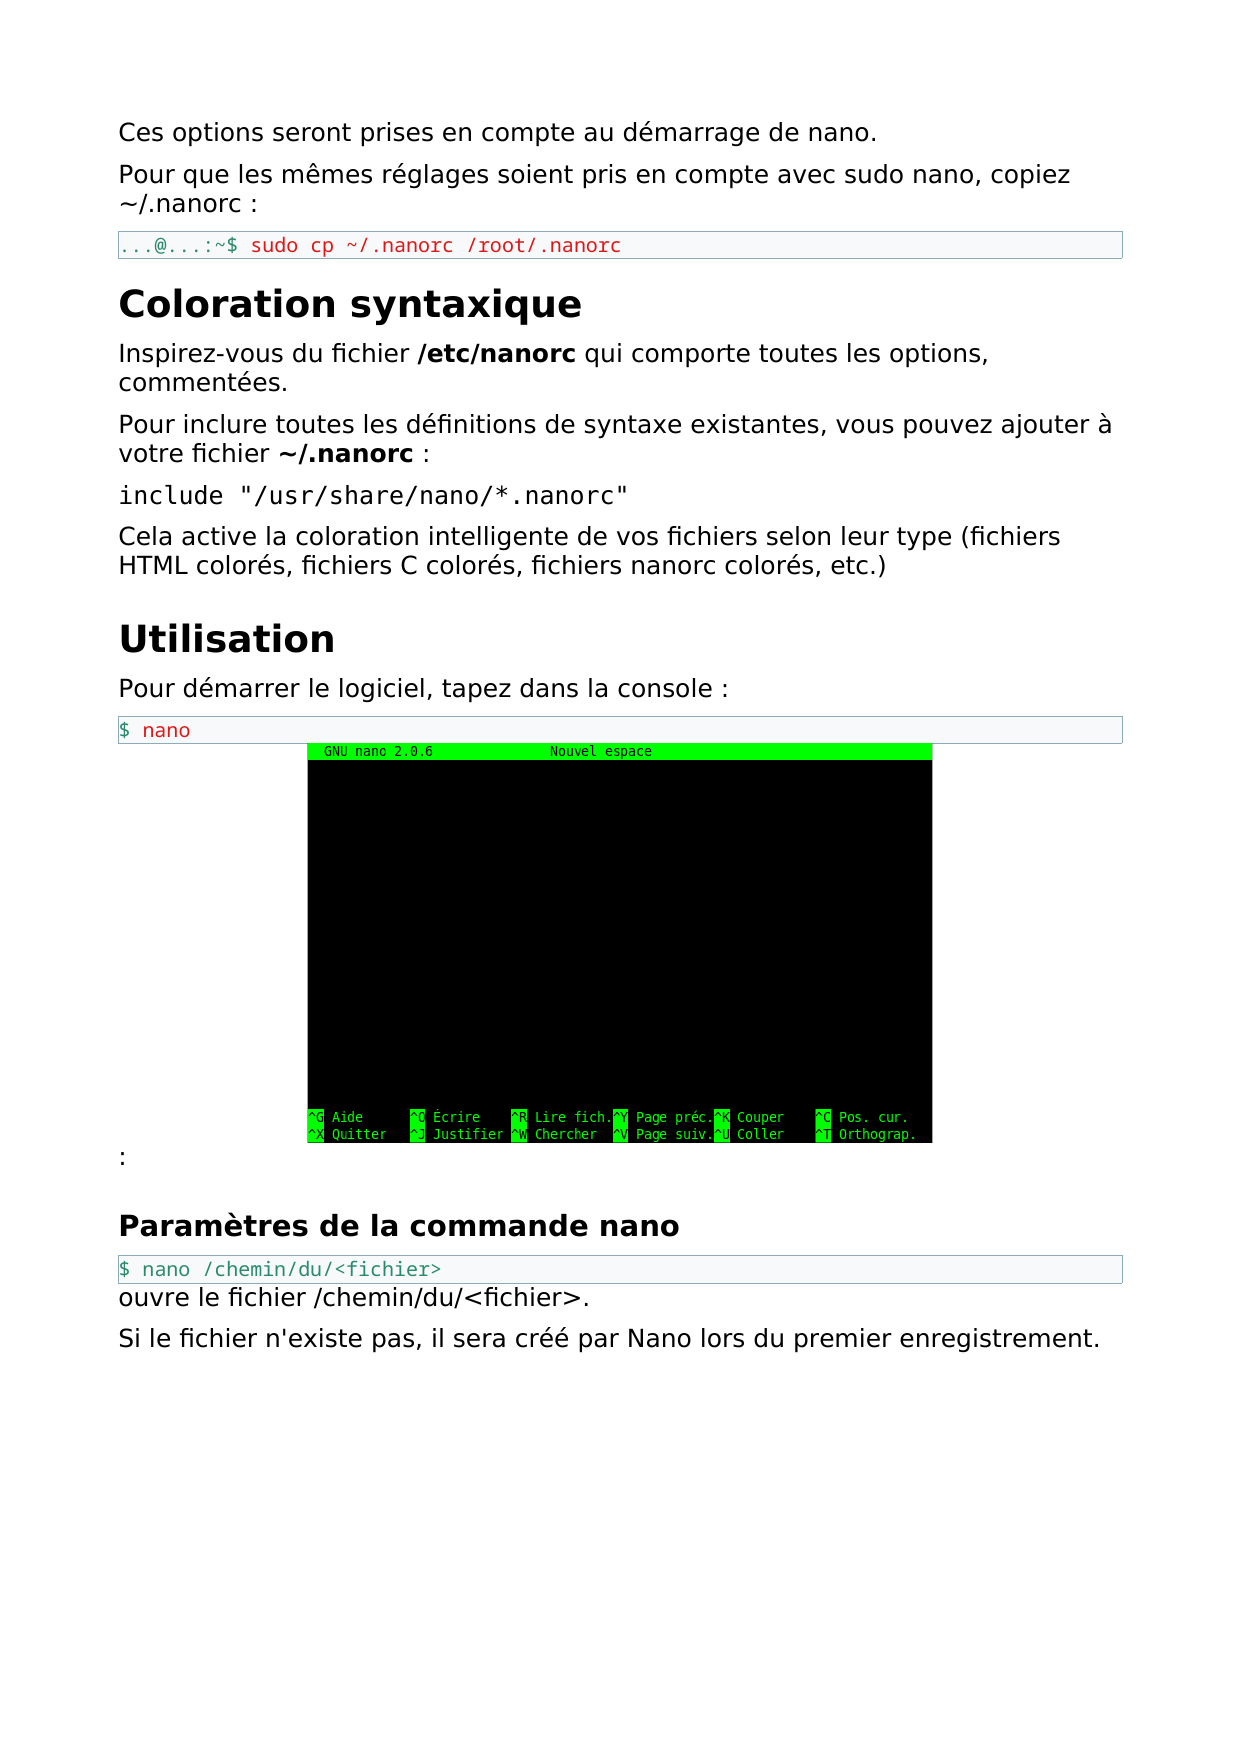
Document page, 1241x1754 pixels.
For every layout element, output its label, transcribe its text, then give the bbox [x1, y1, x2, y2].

text Ces options seront prises en compte au démarrage de nano. [118, 118, 1122, 147]
text Pour inclure toutes les définitions de syntaxe existantes, vous pouvez ajouter à votre fichier ~/.nanorc : [118, 410, 1122, 468]
subtitle Paramètres de la commande nano [118, 1209, 1122, 1243]
text $ nano [119, 717, 1122, 743]
text Cela active la coloration intelligente de vos fichiers selon leur type (fichiers HTML colorés, fichiers C colorés, fichiers nanorc colorés, etc.) [118, 522, 1122, 580]
text : [118, 744, 1122, 1171]
text Pour démarrer le logiciel, tapez dans la console : [118, 674, 1122, 703]
text include "/usr/share/nano/*.nanorc" [118, 481, 1122, 510]
text Inspirez-vous du fichier /etc/nanorc qui comporte toutes les options, commentées. [118, 339, 1122, 398]
subtitle Utilisation [118, 618, 1122, 661]
text ouvre le fichier /chemin/du/<fichier>. [118, 1284, 1122, 1312]
text Pour que les mêmes réglages soient pris en compte avec sudo nano, copiez ~/.nanorc : [118, 160, 1122, 218]
picture [307, 743, 933, 1143]
text Si le fichier n'existe pas, il sera créé par Nano lors du premier enregistrement. [118, 1324, 1122, 1354]
subtitle Coloration syntaxique [118, 283, 1122, 327]
text $ nano /chemin/du/<fichier> [119, 1256, 1122, 1283]
text ...@...:~$ sudo cp ~/.nanorc /root/.nanorc [119, 232, 1122, 258]
